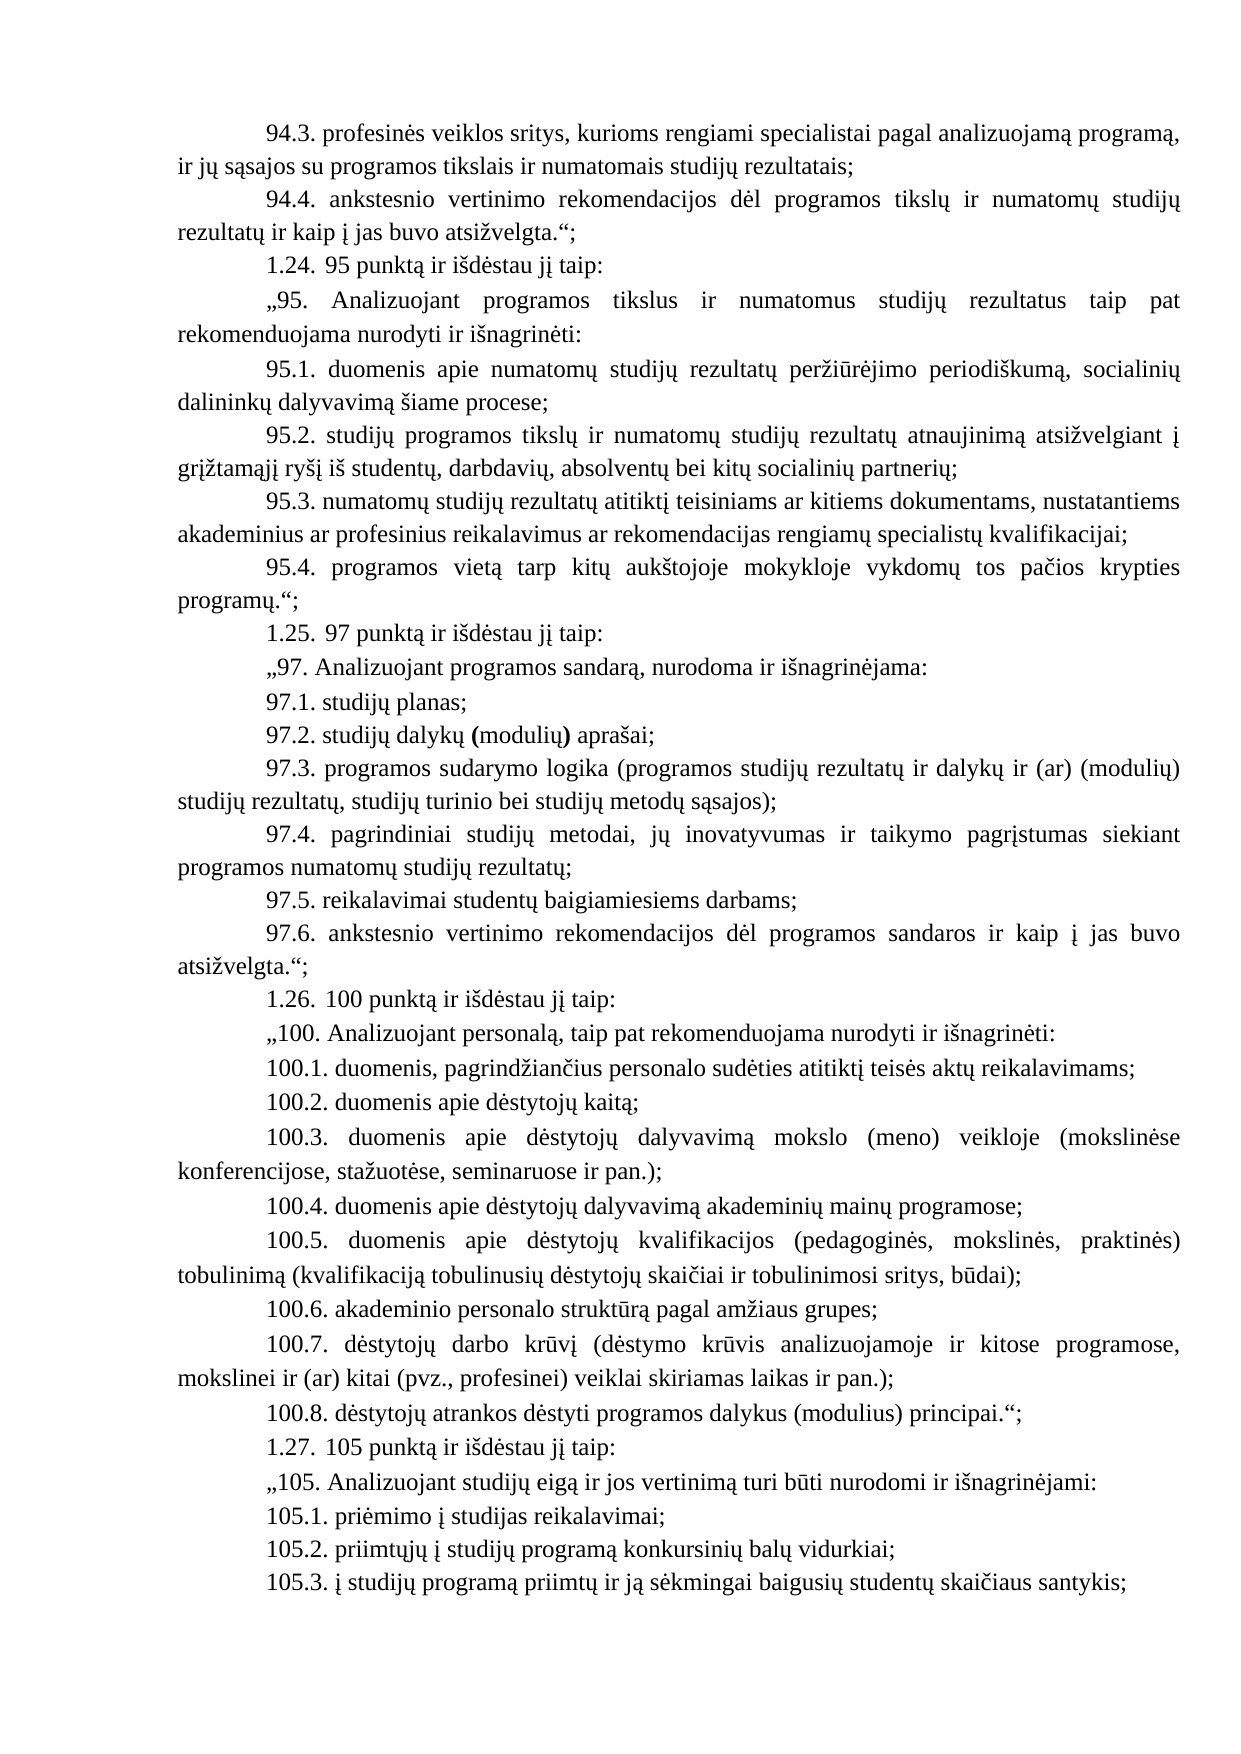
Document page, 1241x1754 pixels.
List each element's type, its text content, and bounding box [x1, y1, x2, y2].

text „100. Analizuojant personalą, taip pat rekomenduojama nurodyti ir išnagrinėti: [177, 1018, 1181, 1047]
text 105.1. priėmimo į studijas reikalavimai; [177, 1501, 1181, 1530]
text 94.3. profesinės veiklos sritys, kurioms rengiami specialistai pagal analizuojamą programą, ir jų sąsajos su programos tikslais ir numatomais studijų rezultatais; [177, 118, 1181, 180]
text 100.6. akademinio personalo struktūrą pagal amžiaus grupes; [177, 1294, 1181, 1323]
text 100.2. duomenis apie dėstytojų kaitą; [177, 1087, 1181, 1116]
text 97.2. studijų dalykų (modulių) aprašai; [177, 720, 1181, 748]
text 97.4. pagrindiniai studijų metodai, jų inovatyvumas ir taikymo pagrįstumas siekiant programos numatomų studijų rezultatų; [177, 819, 1181, 881]
text 95.3. numatomų studijų rezultatų atitiktį teisiniams ar kitiems dokumentams, nustatantiems akademinius ar profesinius reikalavimus ar rekomendacijas rengiamų specialistų kvalifikacijai; [177, 486, 1181, 547]
text 97.6. ankstesnio vertinimo rekomendacijos dėl programos sandaros ir kaip į jas buvo atsižvelgta.“; [177, 918, 1181, 980]
text 97.3. programos sudarymo logika (programos studijų rezultatų ir dalykų ir (ar) (modulių) studijų rezultatų, studijų turinio bei studijų metodų sąsajos); [177, 753, 1181, 814]
text „95. Analizuojant programos tikslus ir numatomus studijų rezultatus taip pat rekomenduojama nurodyti ir išnagrinėti: [177, 285, 1181, 348]
text 1.24. 95 punktą ir išdėstau jį taip: [260, 250, 1181, 279]
text „105. Analizuojant studijų eigą ir jos vertinimą turi būti nurodomi ir išnagrinėjami: [177, 1467, 1181, 1495]
text 100.7. dėstytojų darbo krūvį (dėstymo krūvis analizuojamoje ir kitose programose, mokslinei ir (ar) kitai (pvz., profesinei) veiklai skiriamas laikas ir pan.); [177, 1329, 1181, 1392]
text 97.1. studijų planas; [177, 687, 1181, 716]
text 1.25. 97 punktą ir išdėstau jį taip: [260, 618, 1181, 647]
text 97.5. reikalavimai studentų baigiamiesiems darbams; [177, 885, 1181, 914]
text 95.4. programos vietą tarp kitų aukštojoje mokykloje vykdomų tos pačios krypties programų.“; [177, 552, 1181, 613]
text 100.1. duomenis, pagrindžiančius personalo sudėties atitiktį teisės aktų reikalavimams; [177, 1053, 1181, 1082]
text 1.27. 105 punktą ir išdėstau jį taip: [260, 1432, 1181, 1461]
text 95.2. studijų programos tikslų ir numatomų studijų rezultatų atnaujinimą atsižvelgiant į grįžtamąjį ryšį iš studentų, darbdavių, absolventų bei kitų socialinių partnerių; [177, 420, 1181, 481]
text 100.4. duomenis apie dėstytojų dalyvavimą akademinių mainų programose; [177, 1191, 1181, 1219]
text 100.8. dėstytojų atrankos dėstyti programos dalykus (modulius) principai.“; [177, 1398, 1181, 1426]
text 94.4. ankstesnio vertinimo rekomendacijos dėl programos tikslų ir numatomų studijų rezultatų ir kaip į jas buvo atsižvelgta.“; [177, 184, 1181, 246]
text 100.3. duomenis apie dėstytojų dalyvavimą mokslo (meno) veikloje (mokslinėse konferencijose, stažuotėse, seminaruose ir pan.); [177, 1122, 1181, 1185]
text 105.2. priimtųjų į studijų programą konkursinių balų vidurkiai; [177, 1534, 1181, 1563]
text 1.26. 100 punktą ir išdėstau jį taip: [260, 984, 1181, 1013]
text 105.3. į studijų programą priimtų ir ją sėkmingai baigusių studentų skaičiaus santykis; [177, 1567, 1181, 1596]
text „97. Analizuojant programos sandarą, nurodoma ir išnagrinėjama: [177, 652, 1181, 681]
text 100.5. duomenis apie dėstytojų kvalifikacijos (pedagoginės, mokslinės, praktinės) tobulinimą (kvalifikaciją tobulinusių dėstytojų skaičiai ir tobulinimosi sritys, būdai); [177, 1225, 1181, 1288]
text 95.1. duomenis apie numatomų studijų rezultatų peržiūrėjimo periodiškumą, socialinių dalininkų dalyvavimą šiame procese; [177, 354, 1181, 415]
